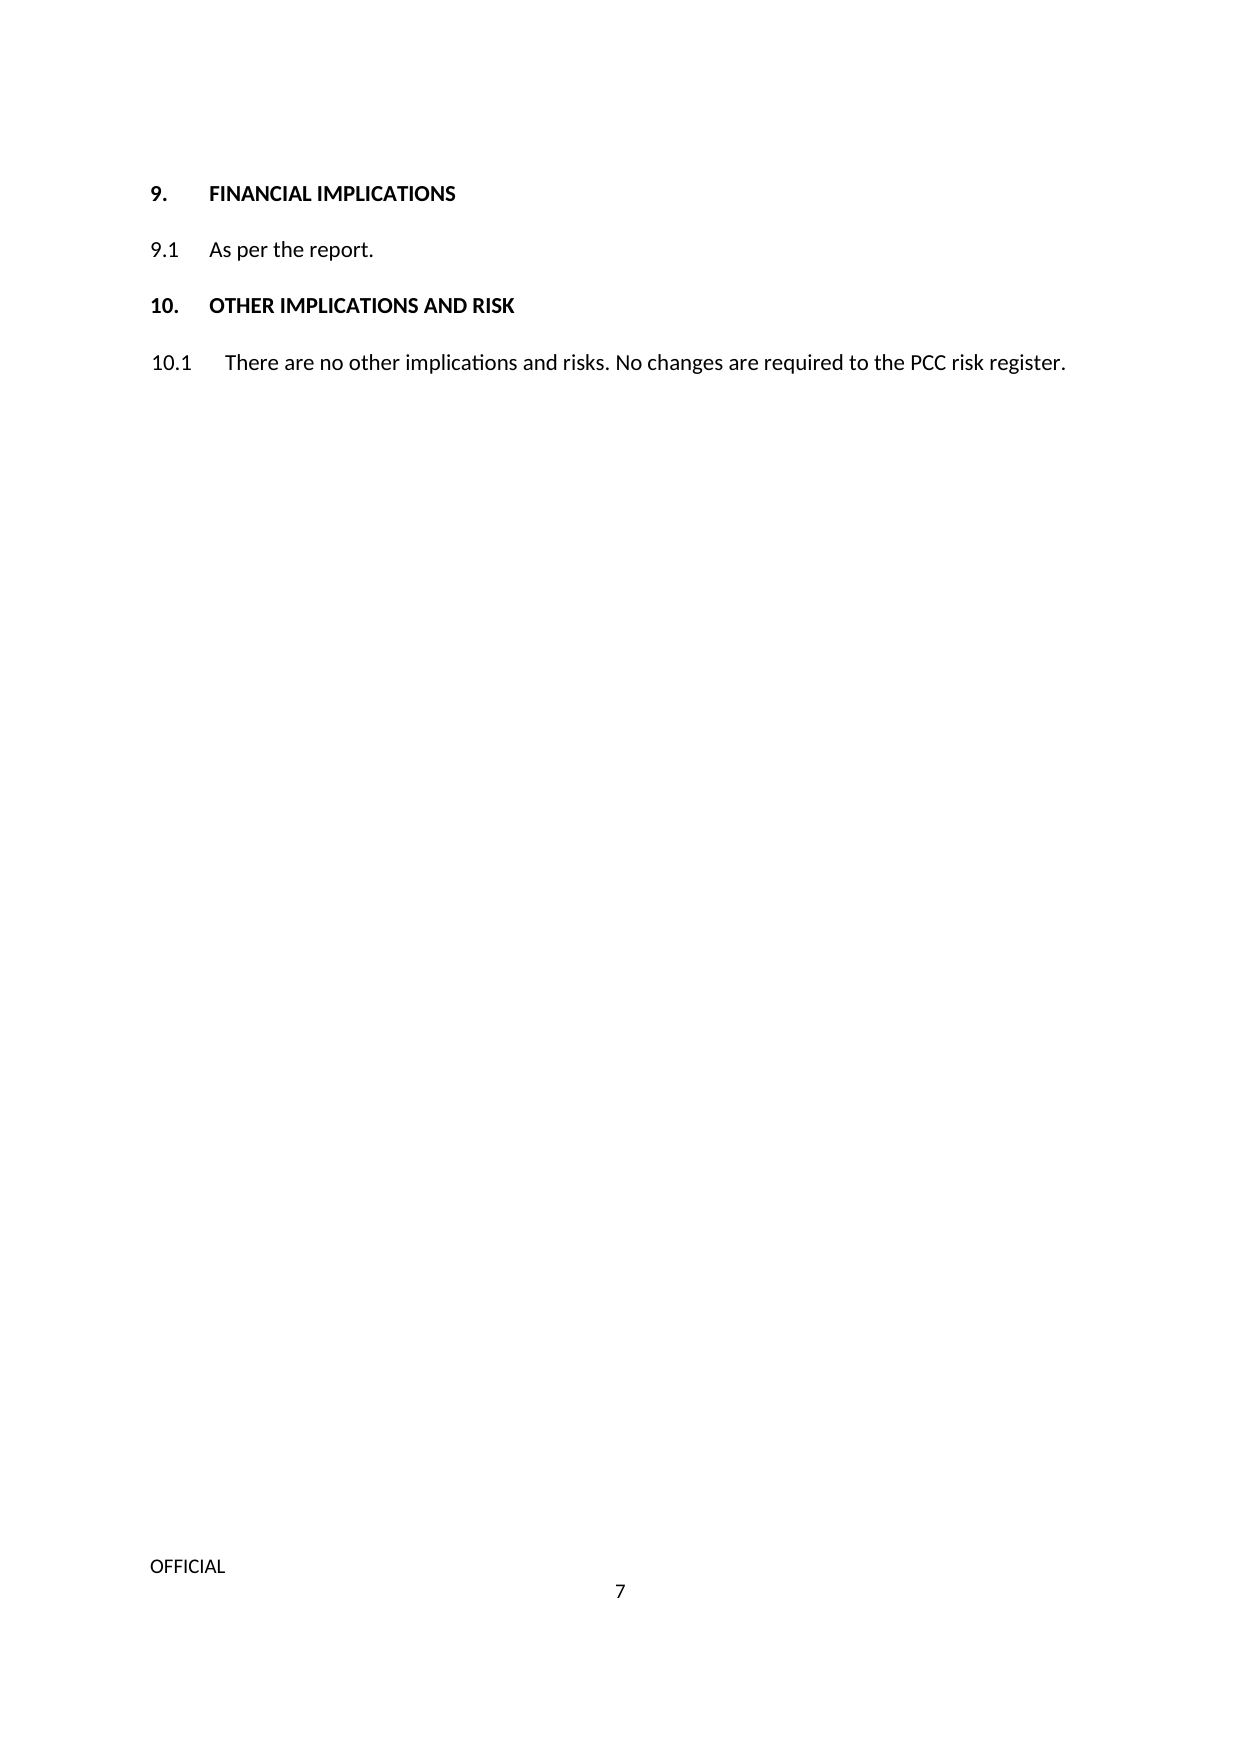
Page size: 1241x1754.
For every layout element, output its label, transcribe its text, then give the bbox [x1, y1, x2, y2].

list FINANCIAL IMPLICATIONS [150, 179, 1090, 207]
list As per the report. [150, 236, 1090, 263]
list OTHER IMPLICATIONS AND RISK [150, 292, 1090, 319]
text 10.1 There are no other implications and risks. No changes are required to the PCC risk register. [151, 348, 1090, 376]
